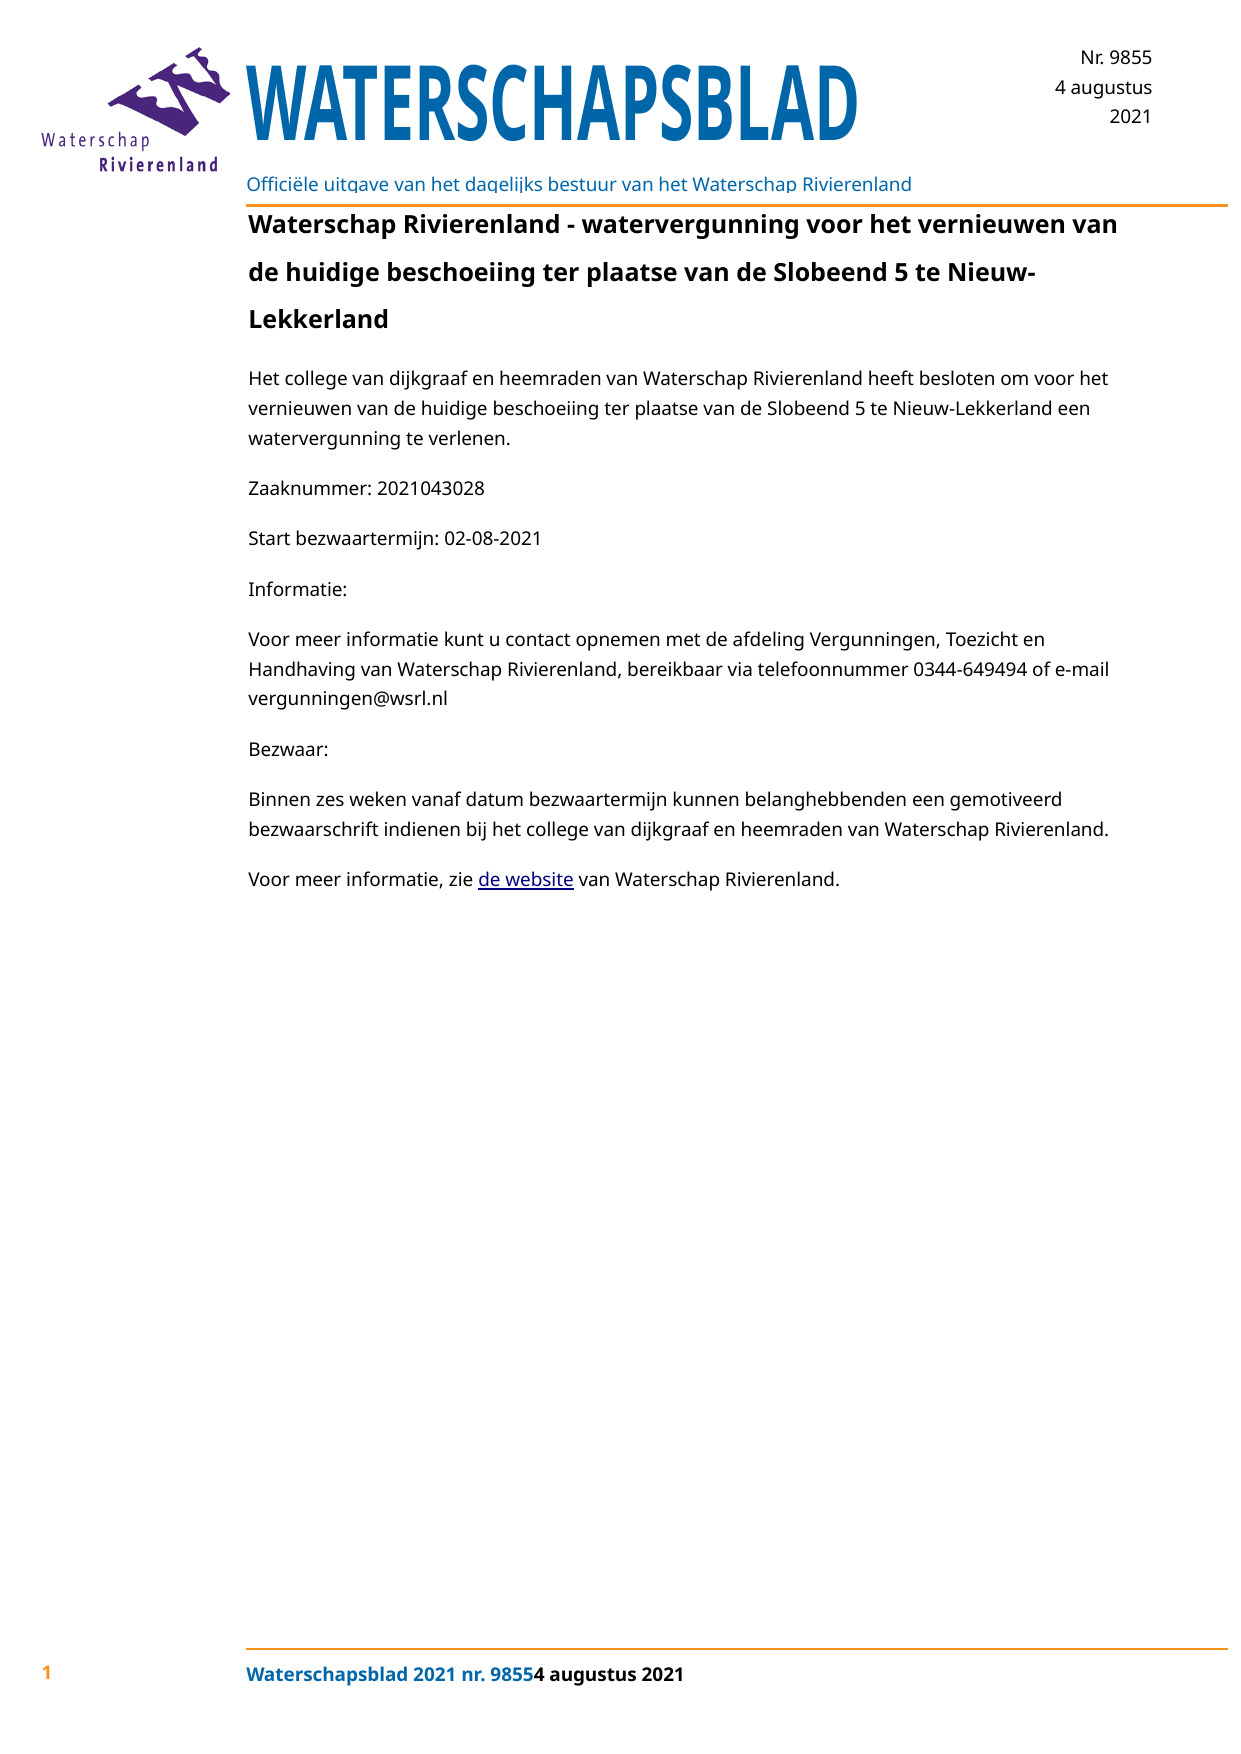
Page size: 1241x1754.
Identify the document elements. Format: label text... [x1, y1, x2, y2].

text Voor meer informatie, zie de website van Waterschap Rivierenland. [248, 866, 1152, 892]
text Het college van dijkgraaf en heemraden van Waterschap Rivierenland heeft besloten om voor het vernieuwen van de huidige beschoeiing ter plaatse van de Slobeend 5 te Nieuw-Lekkerland een watervergunning te verlenen. [248, 366, 1152, 450]
text Waterschap Rivierenland - watervergunning voor het vernieuwen van de huidige beschoeiing ter plaatse van de Slobeend 5 te Nieuw-Lekkerland [248, 207, 1152, 336]
text Zaaknummer: 2021043028 [248, 475, 1152, 501]
text Informatie: [248, 576, 1152, 602]
text Voor meer informatie kunt u contact opnemen met de afdeling Vergunningen, Toezicht en Handhaving van Waterschap Rivierenland, bereikbaar via telefoonnummer 0344-649494 of e-mail vergunningen@wsrl.nl [248, 626, 1152, 711]
text Binnen zes weken vanaf datum bezwaartermijn kunnen belanghebbenden een gemotiveerd bezwaarschrift indienen bij het college van dijkgraaf en heemraden van Waterschap Rivierenland. [248, 786, 1152, 842]
text Bezwaar: [248, 736, 1152, 762]
picture [41, 47, 231, 172]
text Start bezwaartermijn: 02-08-2021 [248, 526, 1152, 551]
